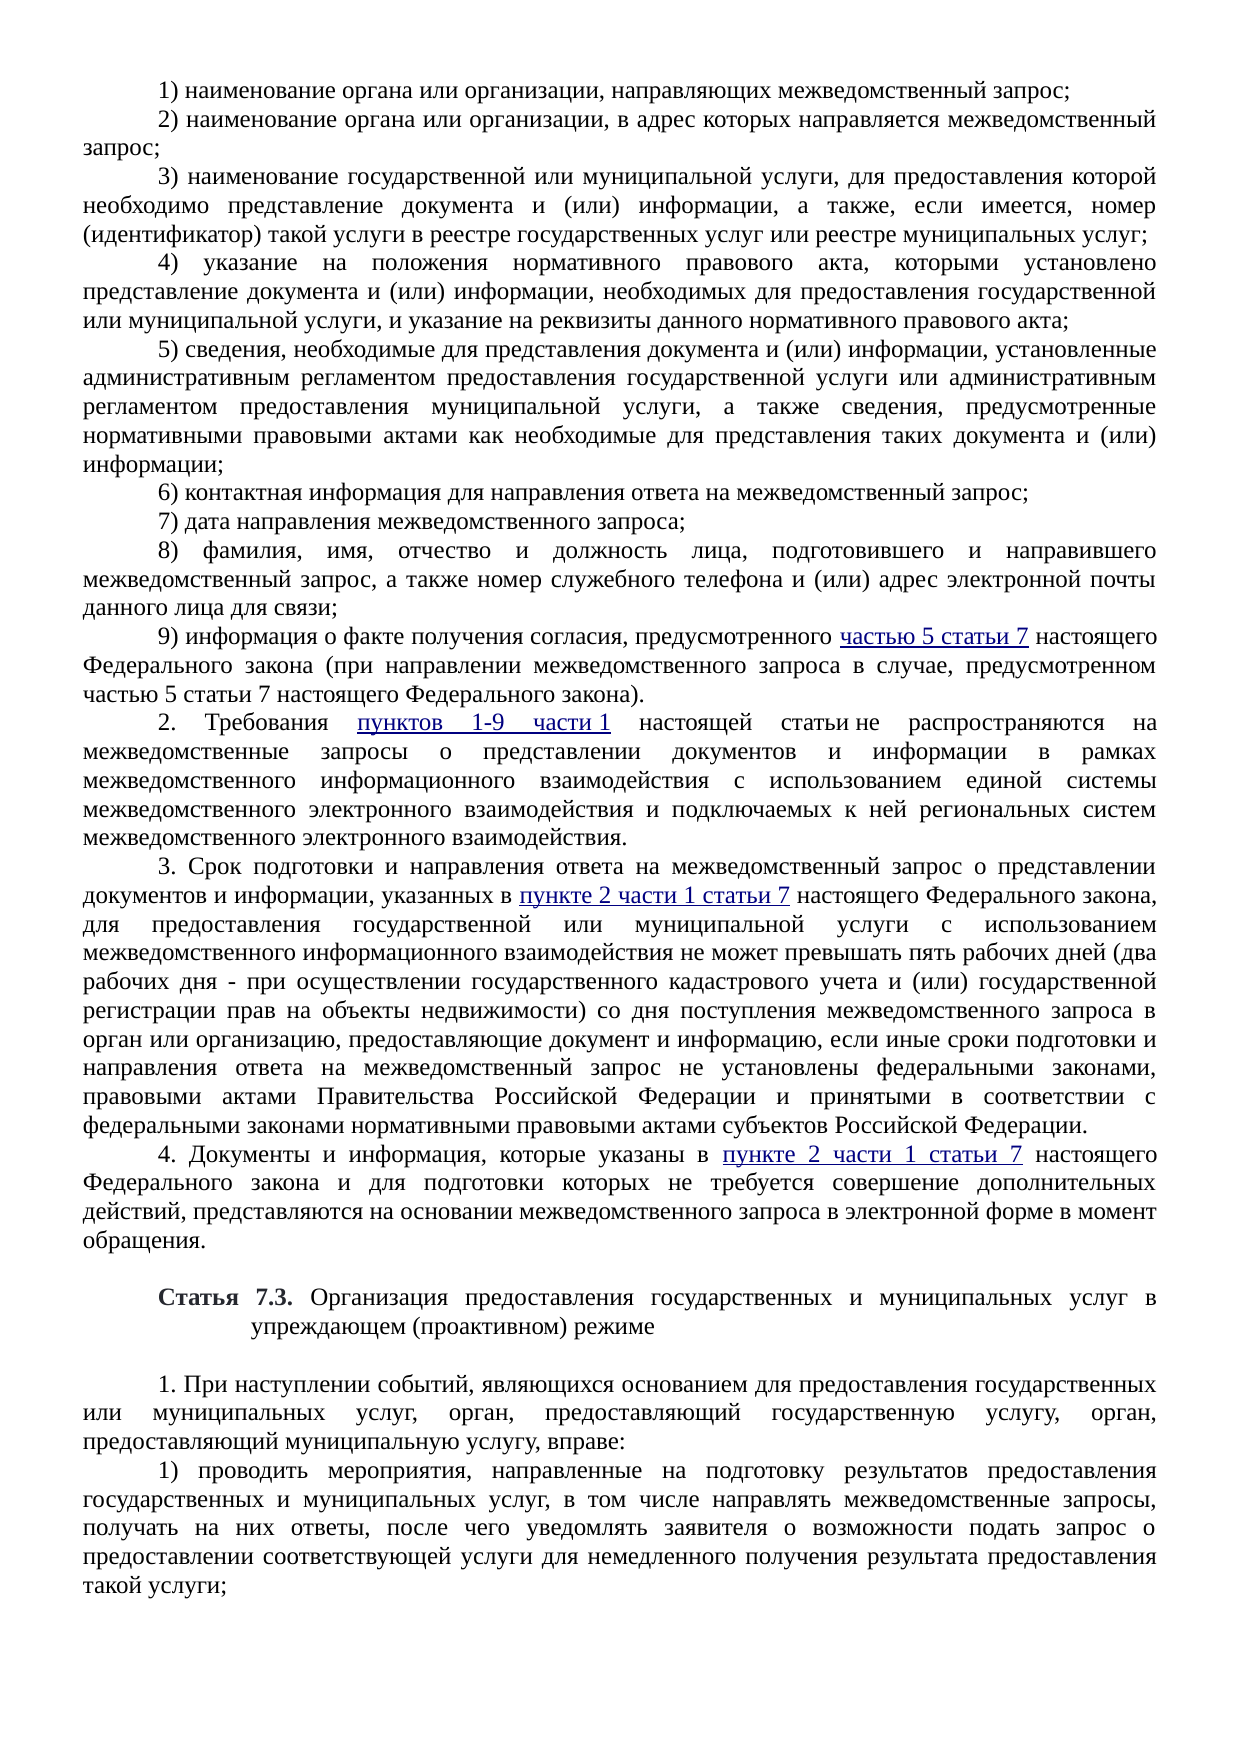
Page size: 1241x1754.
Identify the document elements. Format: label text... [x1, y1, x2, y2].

text 1) проводить мероприятия, направленные на подготовку результатов предоставления государственных и муниципальных услуг, в том числе направлять межведомственные запросы, получать на них ответы, после чего уведомлять заявителя о возможности подать запрос о предоставлении соответствующей услуги для немедленного получения результата предоставления такой услуги; [83, 1455, 1157, 1599]
text 9) информация о факте получения согласия, предусмотренного частью 5 статьи 7 настоящего Федерального закона (при направлении межведомственного запроса в случае, предусмотренном частью 5 статьи 7 настоящего Федерального закона). [83, 621, 1157, 707]
text 8) фамилия, имя, отчество и должность лица, подготовившего и направившего межведомственный запрос, а также номер служебного телефона и (или) адрес электронной почты данного лица для связи; [83, 535, 1157, 621]
text 1) наименование органа или организации, направляющих межведомственный запрос; [83, 75, 1157, 104]
text Статья 7.3. Организация предоставления государственных и муниципальных услуг в упреждающем (проактивном) режиме [158, 1282, 1157, 1340]
text 4. Документы и информация, которые указаны в пункте 2 части 1 статьи 7 настоящего Федерального закона и для подготовки которых не требуется совершение дополнительных действий, представляются на основании межведомственного запроса в электронной форме в момент обращения. [83, 1139, 1157, 1254]
text 5) сведения, необходимые для представления документа и (или) информации, установленные административным регламентом предоставления государственной услуги или административным регламентом предоставления муниципальной услуги, а также сведения, предусмотренные нормативными правовыми актами как необходимые для представления таких документа и (или) информации; [83, 334, 1157, 477]
text 3) наименование государственной или муниципальной услуги, для предоставления которой необходимо представление документа и (или) информации, а также, если имеется, номер (идентификатор) такой услуги в реестре государственных услуг или реестре муниципальных услуг; [83, 161, 1157, 247]
text 6) контактная информация для направления ответа на межведомственный запрос; [83, 477, 1157, 506]
text 2. Требования пунктов 1-9 части 1 настоящей статьи не распространяются на межведомственные запросы о представлении документов и информации в рамках межведомственного информационного взаимодействия с использованием единой системы межведомственного электронного взаимодействия и подключаемых к ней региональных систем межведомственного электронного взаимодействия. [83, 707, 1157, 851]
text 1. При наступлении событий, являющихся основанием для предоставления государственных или муниципальных услуг, орган, предоставляющий государственную услугу, орган, предоставляющий муниципальную услугу, вправе: [83, 1369, 1157, 1455]
text 7) дата направления межведомственного запроса; [83, 506, 1157, 535]
text 2) наименование органа или организации, в адрес которых направляется межведомственный запрос; [83, 104, 1157, 161]
text 3. Срок подготовки и направления ответа на межведомственный запрос о представлении документов и информации, указанных в пункте 2 части 1 статьи 7 настоящего Федерального закона, для предоставления государственной или муниципальной услуги с использованием межведомственного информационного взаимодействия не может превышать пять рабочих дней (два рабочих дня - при осуществлении государственного кадастрового учета и (или) государственной регистрации прав на объекты недвижимости) со дня поступления межведомственного запроса в орган или организацию, предоставляющие документ и информацию, если иные сроки подготовки и направления ответа на межведомственный запрос не установлены федеральными законами, правовыми актами Правительства Российской Федерации и принятыми в соответствии с федеральными законами нормативными правовыми актами субъектов Российской Федерации. [83, 851, 1157, 1139]
text 4) указание на положения нормативного правового акта, которыми установлено представление документа и (или) информации, необходимых для предоставления государственной или муниципальной услуги, и указание на реквизиты данного нормативного правового акта; [83, 247, 1157, 334]
